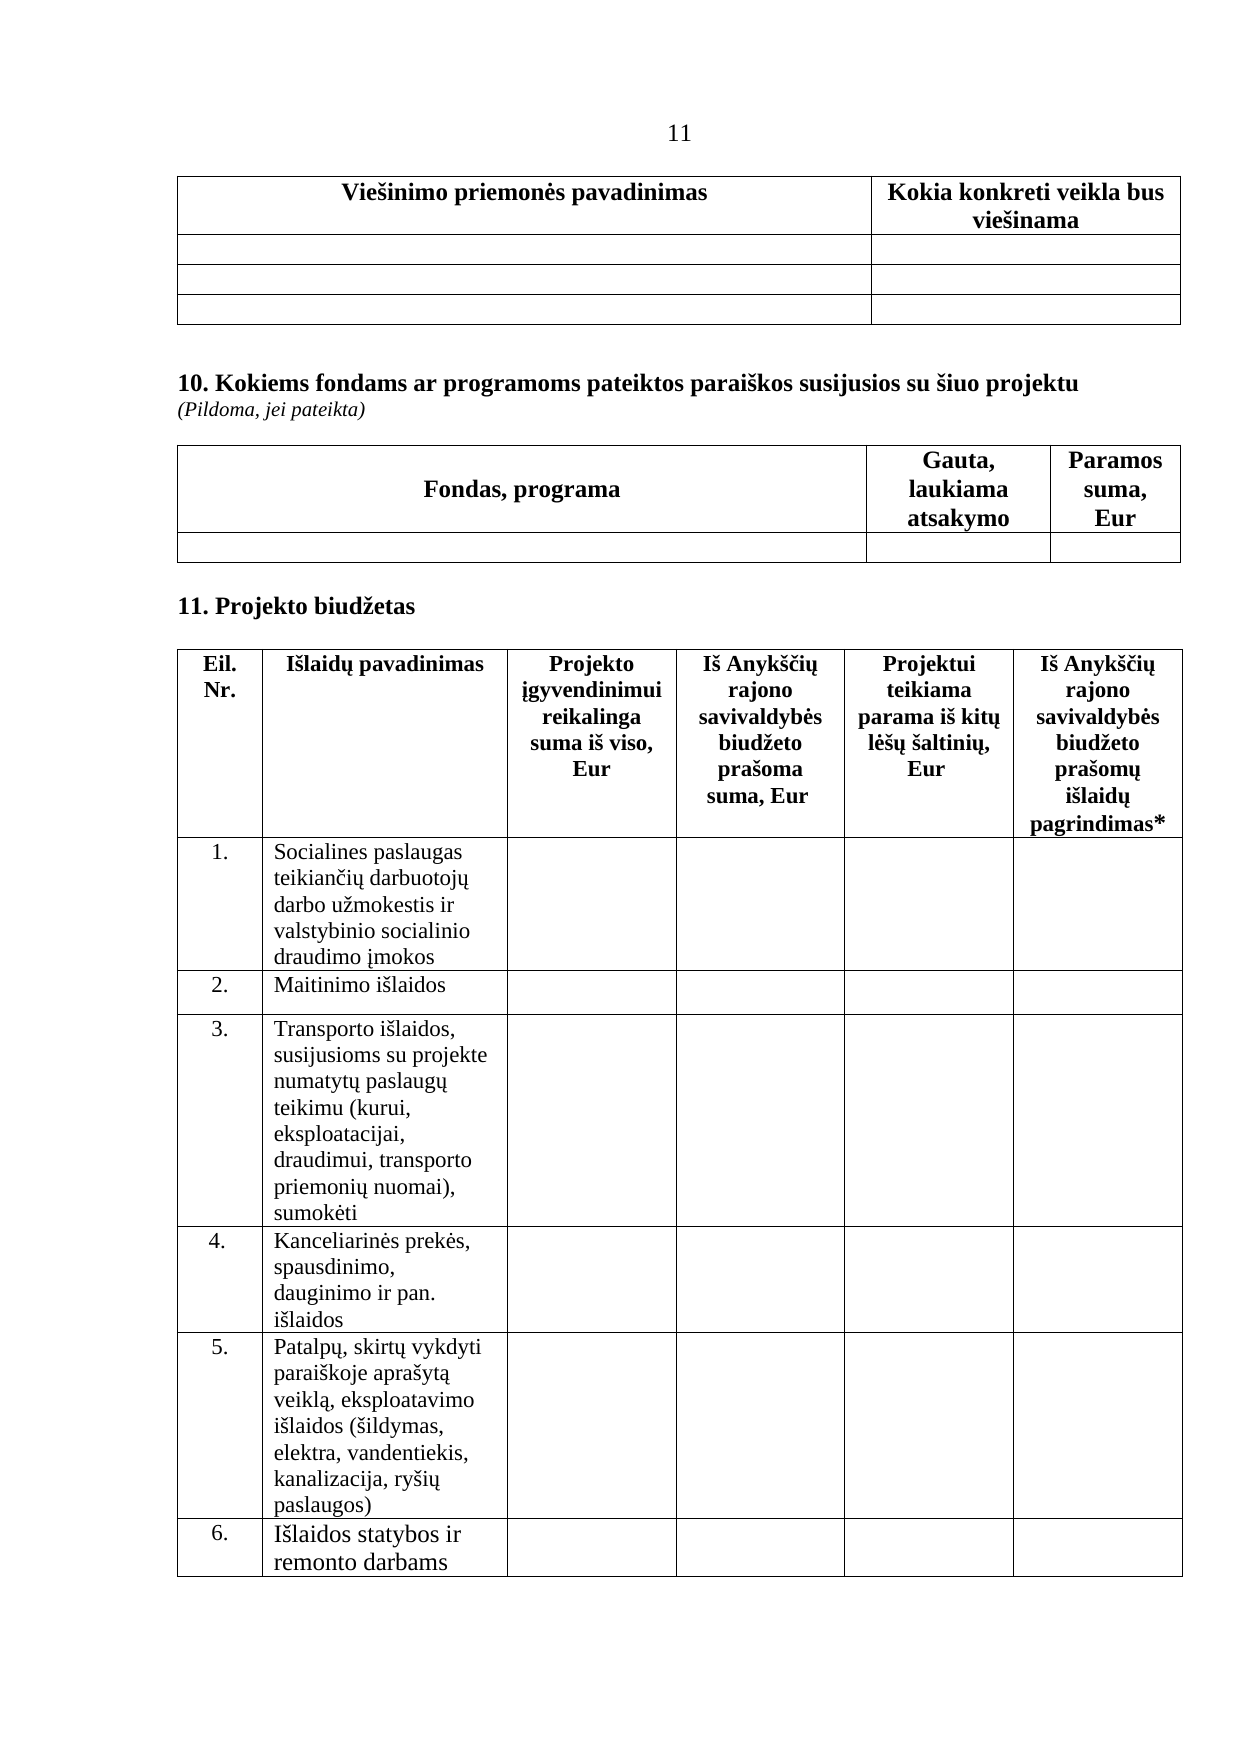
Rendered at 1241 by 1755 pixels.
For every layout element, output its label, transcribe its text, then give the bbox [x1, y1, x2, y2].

table_cell [508, 838, 676, 970]
table_header Projektui teikiama parama iš kitų lėšų šaltinių, Eur [845, 650, 1013, 837]
table_header Fondas, programa [178, 446, 866, 532]
table_cell [178, 265, 871, 294]
table_cell [677, 838, 844, 970]
table_cell [1014, 1519, 1182, 1576]
table_header Iš Anykščių rajono savivaldybės biudžeto prašoma suma, Eur [677, 650, 844, 837]
table_cell [845, 1227, 1013, 1332]
table_cell [1014, 1227, 1182, 1332]
table_cell [508, 971, 676, 1014]
table_cell 2. [178, 971, 262, 1014]
text 11. Projekto biudžetas [177, 591, 1181, 620]
table_cell [677, 1519, 844, 1576]
table_cell 3. [178, 1015, 262, 1226]
table_cell [1014, 838, 1182, 970]
table_cell [677, 1227, 844, 1332]
table_header Iš Anykščių rajono savivaldybės biudžeto prašomų išlaidų pagrindimas* [1014, 650, 1182, 837]
table_cell Patalpų, skirtų vykdyti paraiškoje aprašytą veiklą, eksploatavimo išlaidos (šildymas, elektra, vandentiekis, kanalizacija, ryšių paslaugos) [263, 1333, 507, 1518]
table_cell [867, 533, 1050, 562]
table_cell [845, 1333, 1013, 1518]
table_cell [677, 1015, 844, 1226]
table_cell 6. [178, 1519, 262, 1576]
text 10. Kokiems fondams ar programoms pateiktos paraiškos susijusios su šiuo projektu [177, 368, 1181, 396]
table_cell Maitinimo išlaidos [263, 971, 507, 1014]
table_cell 5. [178, 1333, 262, 1518]
table_cell [178, 533, 866, 562]
text (Pildoma, jei pateikta) [177, 396, 1181, 421]
table_cell [872, 265, 1180, 294]
table_header Kokia konkreti veikla bus viešinama [872, 177, 1180, 234]
table_cell [178, 235, 871, 264]
table_cell 1. [178, 838, 262, 970]
table_header Viešinimo priemonės pavadinimas [178, 177, 871, 234]
table_header Gauta, laukiama atsakymo [867, 446, 1050, 532]
table_cell Socialines paslaugas teikiančių darbuotojų darbo užmokestis ir valstybinio socialinio draudimo įmokos [263, 838, 507, 970]
table_cell 4. [178, 1227, 262, 1332]
table_cell [872, 295, 1180, 323]
table_header Išlaidų pavadinimas [263, 650, 507, 837]
table_header Projekto įgyvendinimui reikalinga suma iš viso, Eur [508, 650, 676, 837]
table_cell [1014, 1015, 1182, 1226]
table_cell [508, 1519, 676, 1576]
table_cell [508, 1333, 676, 1518]
table_cell [508, 1227, 676, 1332]
table_cell [845, 1015, 1013, 1226]
table_cell Išlaidos statybos ir remonto darbams [263, 1519, 507, 1576]
table_cell [872, 235, 1180, 264]
table_cell [677, 1333, 844, 1518]
table_cell [845, 1519, 1013, 1576]
table_cell [845, 838, 1013, 970]
table_cell [1051, 533, 1180, 562]
table_cell [508, 1015, 676, 1226]
table_cell [845, 971, 1013, 1014]
table_cell Kanceliarinės prekės, spausdinimo, dauginimo ir pan. išlaidos [263, 1227, 507, 1332]
table_cell [677, 971, 844, 1014]
table_header Paramos suma, Eur [1051, 446, 1180, 532]
table_cell [1014, 1333, 1182, 1518]
table_cell [1014, 971, 1182, 1014]
table_cell [178, 295, 871, 323]
table_header Eil. Nr. [178, 650, 262, 837]
table_cell Transporto išlaidos, susijusioms su projekte numatytų paslaugų teikimu (kurui, eksploatacijai, draudimui, transporto priemonių nuomai), sumokėti [263, 1015, 507, 1226]
